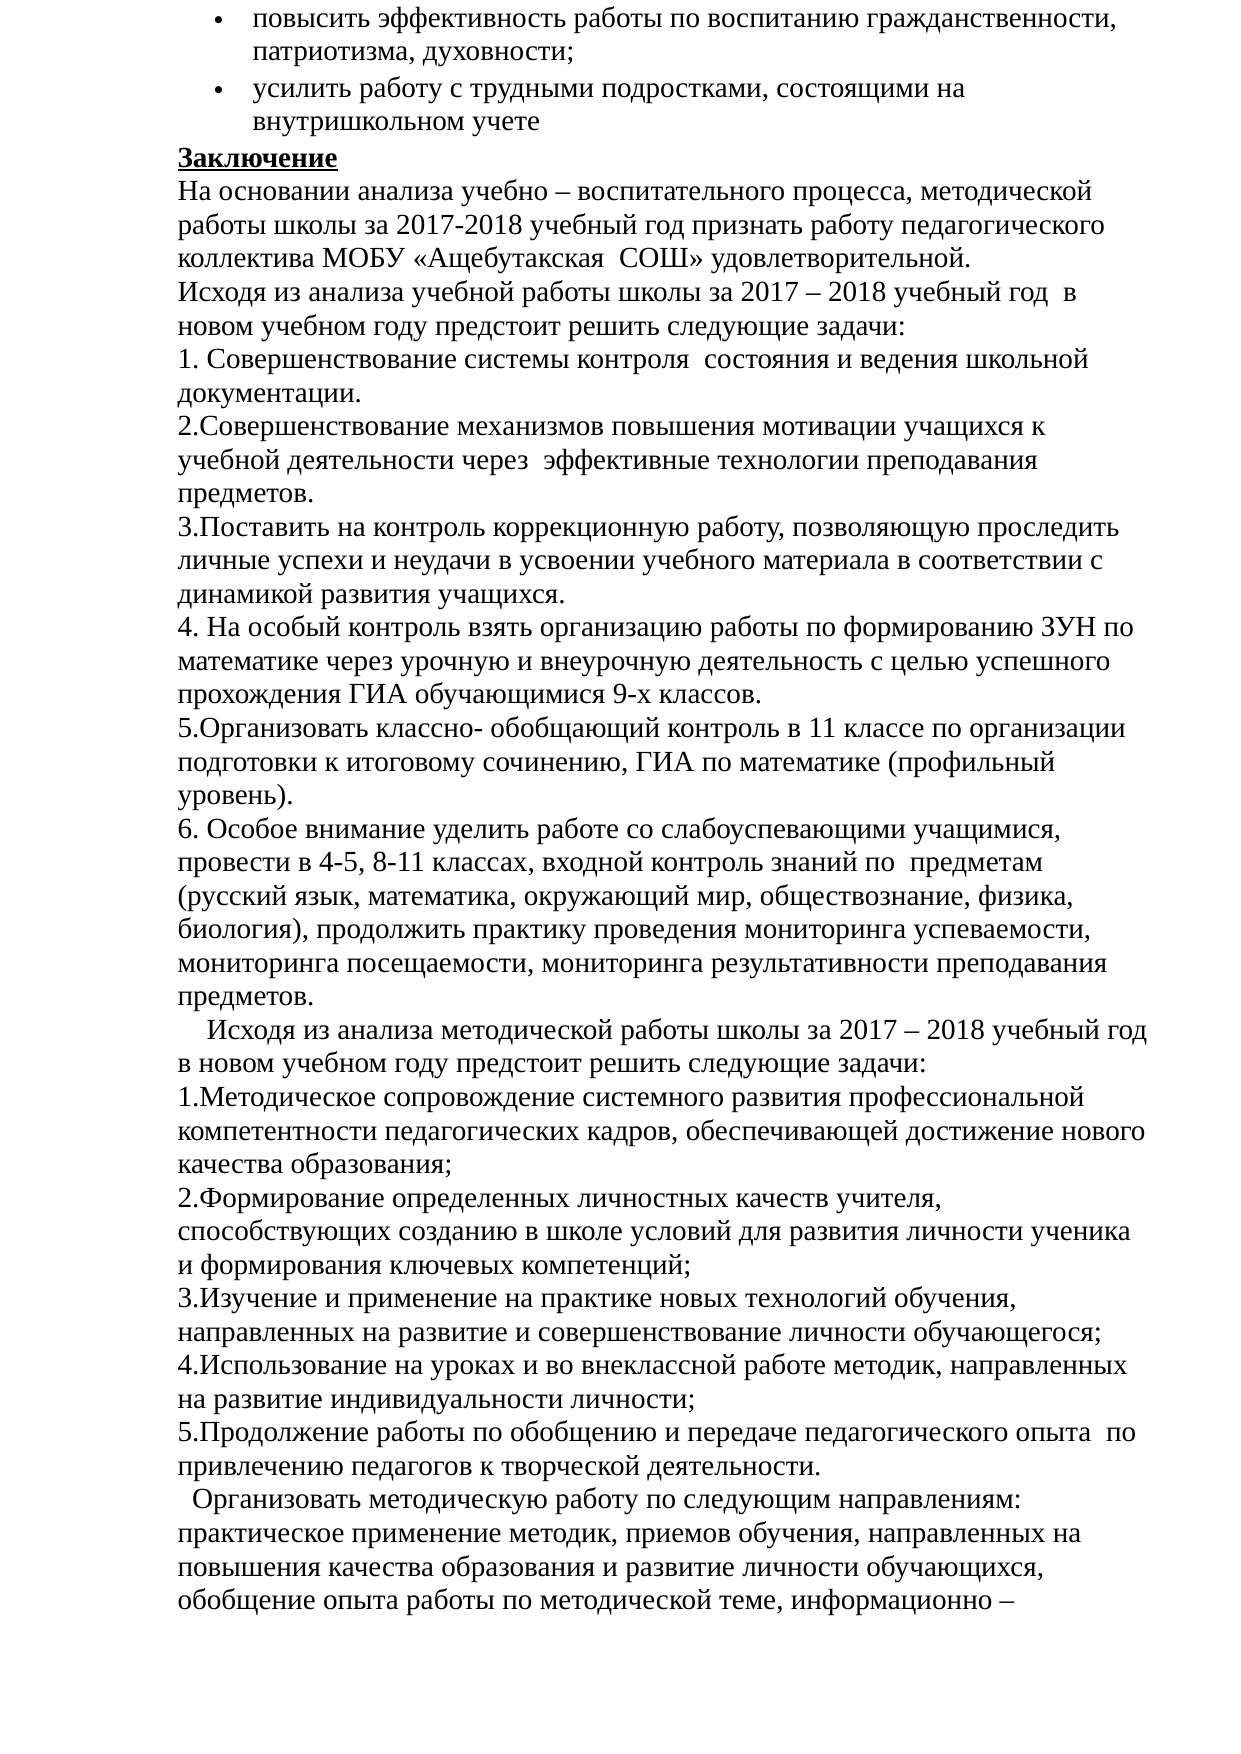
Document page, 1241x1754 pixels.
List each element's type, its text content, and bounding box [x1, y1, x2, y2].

text практическое применение методик, приемов обучения, направленных на повышения качества образования и развитие личности обучающихся, обобщение опыта работы по методической теме, информационно – [177, 1515, 1152, 1616]
text 2.Совершенствование механизмов повышения мотивации учащихся к учебной деятельности через эффективные технологии преподавания предметов. [177, 408, 1152, 509]
text 2.Формирование определенных личностных качеств учителя, способствующих созданию в школе условий для развития личности ученика и формирования ключевых компетенций; [177, 1180, 1152, 1280]
text На основании анализа учебно – воспитательного процесса, методической работы школы за 2017-2018 учебный год признать работу педагогического коллектива МОБУ «Ащебутакская СОШ» удовлетворительной. [177, 173, 1152, 274]
text 5.Организовать классно- обобщающий контроль в 11 классе по организации подготовки к итоговому сочинению, ГИА по математике (профильный уровень). [177, 710, 1152, 811]
text 1. Совершенствование системы контроля состояния и ведения школьной документации. [177, 341, 1152, 408]
text 4.Использование на уроках и во внеклассной работе методик, направленных на развитие индивидуальности личности; [177, 1347, 1152, 1414]
text Исходя из анализа методической работы школы за 2017 – 2018 учебный год в новом учебном году предстоит решить следующие задачи: [177, 1012, 1152, 1079]
text Заключение [177, 140, 1152, 173]
text 6. Особое внимание уделить работе со слабоуспевающими учащимися, провести в 4-5, 8-11 классах, входной контроль знаний по предметам (русский язык, математика, окружающий мир, обществознание, физика, биология), продолжить практику проведения мониторинга успеваемости, мониторинга посещаемости, мониторинга результативности преподавания предметов. [177, 811, 1152, 1012]
text 1.Методическое сопровождение системного развития профессиональной компетентности педагогических кадров, обеспечивающей достижение нового качества образования; [177, 1079, 1152, 1180]
text 3.Изучение и применение на практике новых технологий обучения, направленных на развитие и совершенствование личности обучающегося; [177, 1280, 1152, 1347]
text 5.Продолжение работы по обобщению и передаче педагогического опыта по привлечению педагогов к творческой деятельности. [177, 1414, 1152, 1482]
text 3.Поставить на контроль коррекционную работу, позволяющую проследить личные успехи и неудачи в усвоении учебного материала в соответствии с динамикой развития учащихся. [177, 509, 1152, 609]
list повысить эффективность работы по воспитанию гражданственности, патриотизма, духовности; [215, 0, 1152, 67]
list усилить работу с трудными подростками, состоящими на внутришкольном учете [215, 70, 1152, 137]
text Исходя из анализа учебной работы школы за 2017 – 2018 учебный год в новом учебном году предстоит решить следующие задачи: [177, 274, 1152, 341]
text Организовать методическую работу по следующим направлениям: [177, 1482, 1152, 1515]
text 4. На особый контроль взять организацию работы по формированию ЗУН по математике через урочную и внеурочную деятельность с целью успешного прохождения ГИА обучающимися 9-х классов. [177, 609, 1152, 710]
